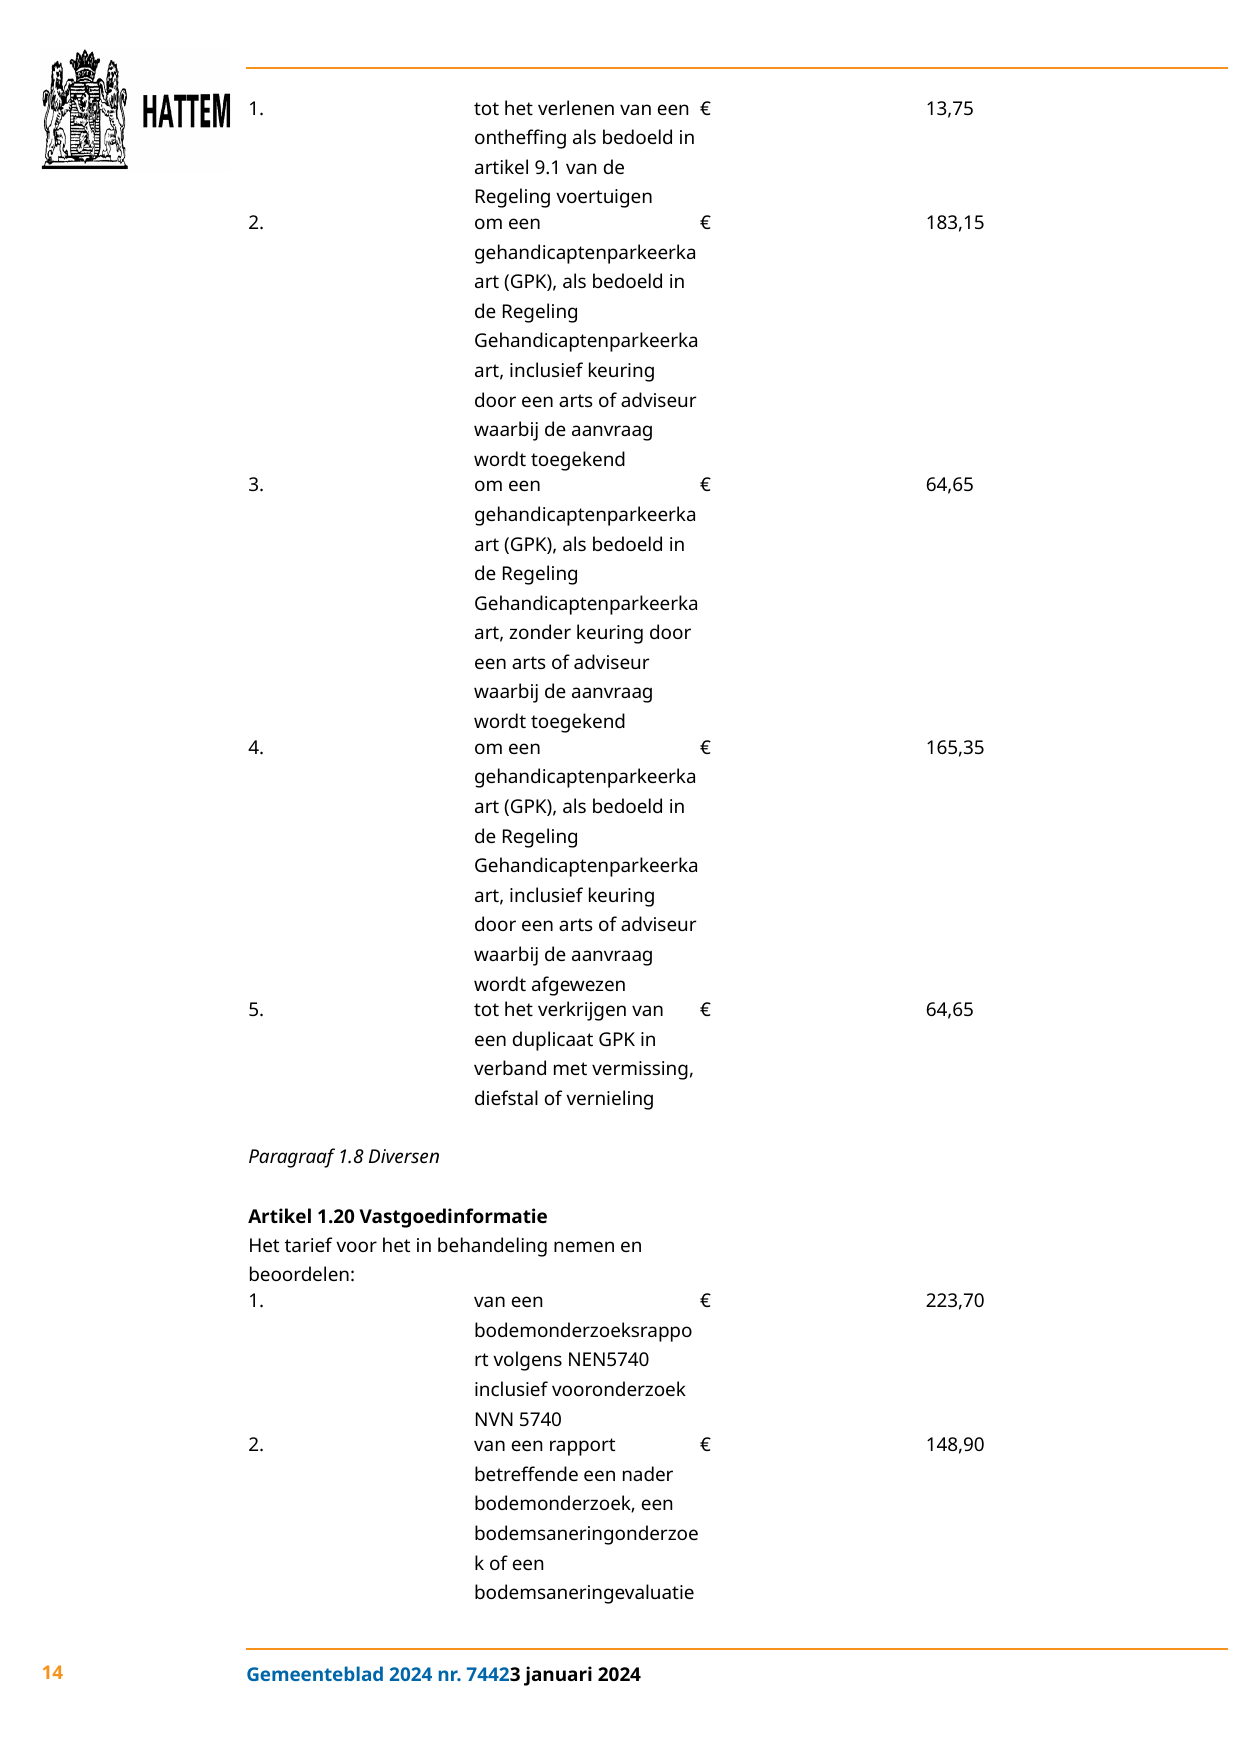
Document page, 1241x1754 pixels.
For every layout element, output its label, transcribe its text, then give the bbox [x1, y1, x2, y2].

table_header Artikel 1.20 Vastgoedinformatie [248, 1203, 1152, 1229]
table_cell tot het verkrijgen van een duplicaat GPK in verband met vermissing, diefstal of vernieling [474, 996, 700, 1111]
table_cell € [700, 734, 926, 996]
table_cell van een rapport betreffende een nader bodemonderzoek, een bodemsaneringonderzoek of een bodemsaneringevaluatie- [474, 1431, 700, 1605]
picture [41, 47, 231, 172]
table_cell van een bodemonderzoeksrapport volgens NEN5740 inclusief vooronderzoek NVN 5740 [474, 1288, 700, 1431]
table_cell 5. [248, 996, 474, 1111]
table_cell om een gehandicaptenparkeerkaart (GPK), als bedoeld in de Regeling Gehandicaptenparkeerkaart, zonder keuring door een arts of adviseur waarbij de aanvraag wordt toegekend [474, 472, 700, 734]
table_cell 223,70 [926, 1288, 1152, 1431]
table_cell € [700, 1431, 926, 1605]
table_cell 3. [248, 472, 474, 734]
table_cell € [700, 472, 926, 734]
table_cell 148,90 [926, 1431, 1152, 1605]
table_cell € [700, 1288, 926, 1431]
table_cell € [700, 996, 926, 1111]
table_cell € [700, 209, 926, 472]
table_cell 1. [248, 95, 474, 209]
text Paragraaf 1.8 Diversen [248, 1144, 1152, 1169]
table_cell € [700, 95, 926, 209]
table_cell 183,15 [926, 209, 1152, 472]
table_cell 64,65 [926, 472, 1152, 734]
table_cell 13,75 [926, 95, 1152, 209]
table_cell tot het verlenen van een ontheffing als bedoeld in artikel 9.1 van de Regeling voertuigen [474, 95, 700, 209]
table_cell om een gehandicaptenparkeerkaart (GPK), als bedoeld in de Regeling Gehandicaptenparkeerkaart, inclusief keuring door een arts of adviseur waarbij de aanvraag wordt toegekend [474, 209, 700, 472]
table_cell 165,35 [926, 734, 1152, 996]
table_cell 64,65 [926, 996, 1152, 1111]
table_cell 2. [248, 209, 474, 472]
table_cell 2. [248, 1431, 474, 1605]
table_cell 4. [248, 734, 474, 996]
table_cell 1. [248, 1288, 474, 1431]
table_header [700, 1232, 1152, 1287]
table_header Het tarief voor het in behandeling nemen en beoordelen: [248, 1232, 700, 1287]
table_cell om een gehandicaptenparkeerkaart (GPK), als bedoeld in de Regeling Gehandicaptenparkeerkaart, inclusief keuring door een arts of adviseur waarbij de aanvraag wordt afgewezen [474, 734, 700, 996]
